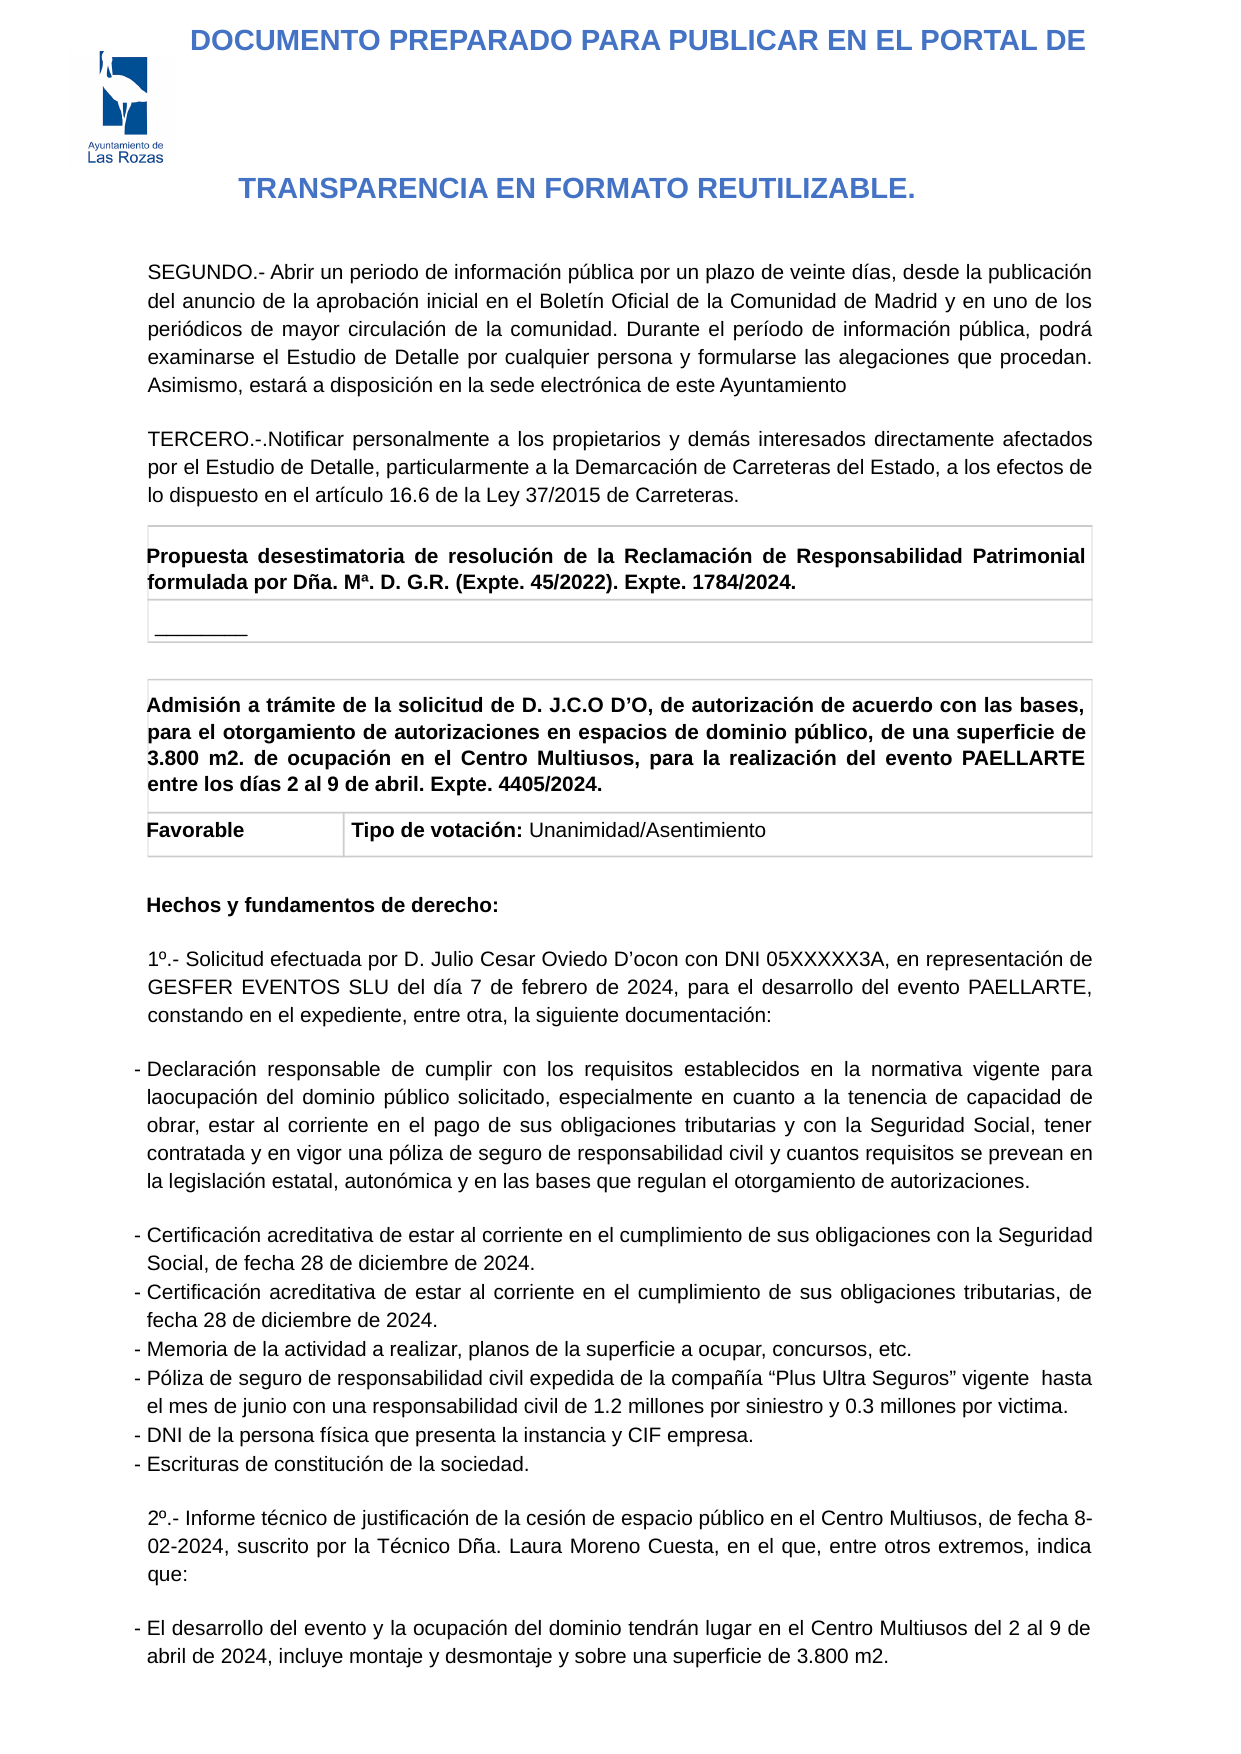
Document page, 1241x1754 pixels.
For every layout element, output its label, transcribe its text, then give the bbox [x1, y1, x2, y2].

text SEGUNDO.- Abrir un periodo de información pública por un plazo de veinte días, desde la publicación del anuncio de la aprobación inicial en el Boletín Oficial de la Comunidad de Madrid y en uno de los periódicos de mayor circulación de la comunidad. Durante el período de información pública, podrá examinarse el Estudio de Detalle por cualquier persona y formularse las alegaciones que procedan. Asimismo, estará a disposición en la sede electrónica de este Ayuntamiento [147, 260, 1094, 397]
text Hechos y fundamentos de derecho: [146, 892, 1087, 916]
list Póliza de seguro de responsabilidad civil expedida de la compañía “Plus Ultra Seguros” vigente hasta el mes de junio con una responsabilidad civil de 1.2 millones por siniestro y 0.3 millones por victima. [134, 1366, 1094, 1418]
text Tipo de votación: Unanimidad/Asentimiento [345, 817, 1091, 841]
text Propuesta desestimatoria de resolución de la Reclamación de Responsabilidad Patrimonial formulada por Dña. Mª. D. G.R. (Expte. 45/2022). Expte. 1784/2024. [149, 544, 1087, 594]
text 2º.- Informe técnico de justificación de la cesión de espacio público en el Centro Multiusos, de fecha 8-02-2024, suscrito por la Técnico Dña. Laura Moreno Cuesta, en el que, entre otros extremos, indica que: [147, 1505, 1094, 1586]
text ________ [155, 613, 1091, 637]
list El desarrollo del evento y la ocupación del dominio tendrán lugar en el Centro Multiusos del 2 al 9 de abril de 2024, incluye montaje y desmontaje y sobre una superficie de 3.800 m2. [134, 1616, 1094, 1668]
list Escrituras de constitución de la sociedad. [134, 1452, 1094, 1476]
list Certificación acreditativa de estar al corriente en el cumplimiento de sus obligaciones con la Seguridad Social, de fecha 28 de diciembre de 2024. [134, 1223, 1094, 1275]
list Declaración responsable de cumplir con los requisitos establecidos en la normativa vigente para laocupación del dominio público solicitado, especialmente en cuanto a la tenencia de capacidad de obrar, estar al corriente en el pago de sus obligaciones tributarias y con la Seguridad Social, tener contratada y en vigor una póliza de seguro de responsabilidad civil y cuantos requisitos se prevean en la legislación estatal, autonómica y en las bases que regulan el otorgamiento de autorizaciones. [134, 1056, 1094, 1193]
text TERCERO.-.Notificar personalmente a los propietarios y demás interesados directamente afectados por el Estudio de Detalle, particularmente a la Demarcación de Carreteras del Estado, a los efectos de lo dispuesto en el artículo 16.6 de la Ley 37/2015 de Carreteras. [147, 427, 1094, 507]
list DNI de la persona física que presenta la instancia y CIF empresa. [134, 1423, 1094, 1447]
list Memoria de la actividad a realizar, planos de la superficie a ocupar, concursos, etc. [134, 1337, 1094, 1361]
list Certificación acreditativa de estar al corriente en el cumplimiento de sus obligaciones tributarias, de fecha 28 de diciembre de 2024. [134, 1280, 1094, 1332]
text Admisión a trámite de la solicitud de D. J.C.O D’O, de autorización de acuerdo con las bases, para el otorgamiento de autorizaciones en espacios de dominio público, de una superficie de 3.800 m2. de ocupación en el Centro Multiusos, para la realización del evento PAELLARTE entre los días 2 al 9 de abril. Expte. 4405/2024. [149, 693, 1087, 796]
text 1º.- Solicitud efectuada por D. Julio Cesar Oviedo D’ocon con DNI 05XXXXX3A, en representación de GESFER EVENTOS SLU del día 7 de febrero de 2024, para el desarrollo del evento PAELLARTE, constando en el expediente, entre otra, la siguiente documentación: [147, 946, 1094, 1027]
text Favorable [149, 817, 342, 841]
